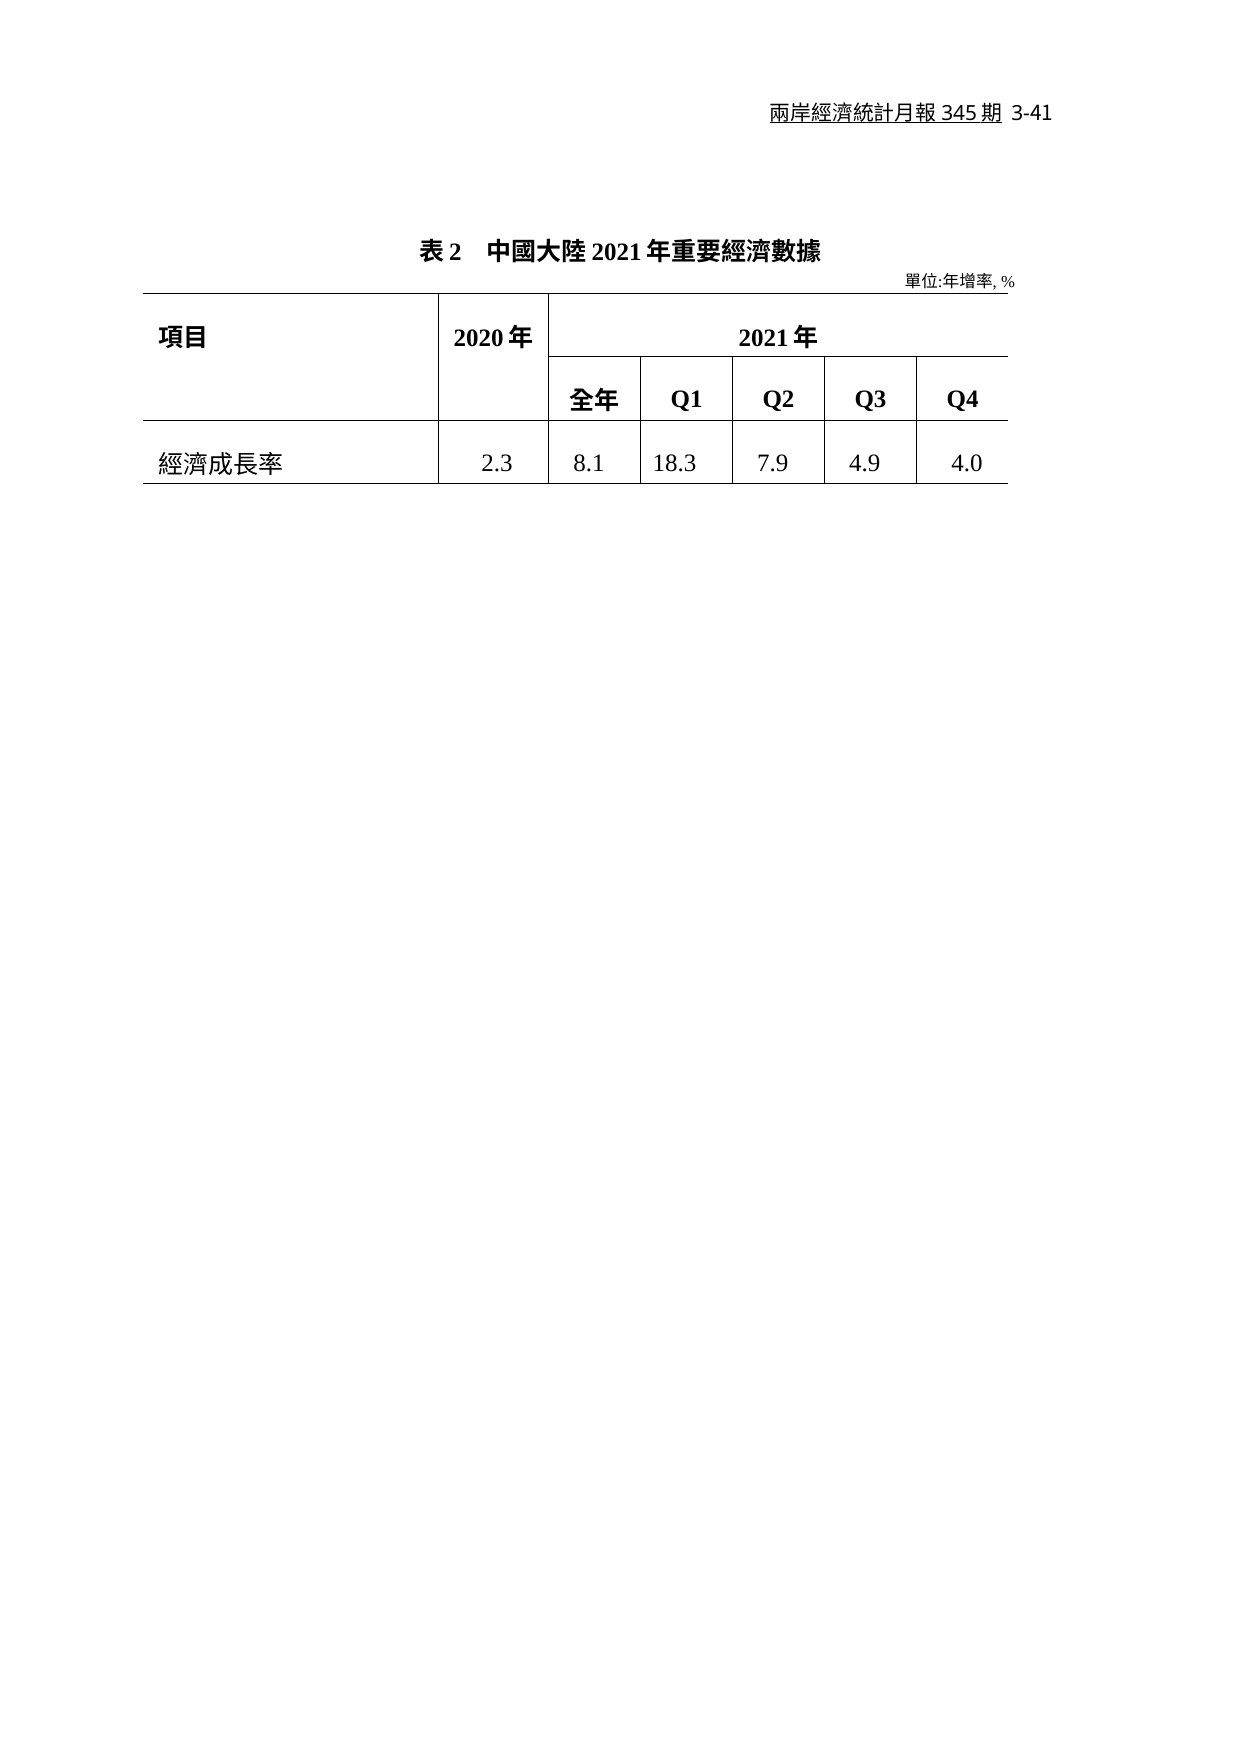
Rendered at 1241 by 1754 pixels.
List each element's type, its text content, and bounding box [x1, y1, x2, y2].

table_header 2020年 [439, 294, 548, 419]
table_cell 7.9 [733, 421, 824, 483]
text 單位:年增率, % [187, 267, 1014, 292]
table_cell 2.3 [439, 421, 548, 483]
table_cell Q4 [917, 357, 1008, 419]
table_cell Q1 [641, 357, 732, 419]
table_header 2021年 [549, 294, 1008, 356]
table_cell 4.0 [917, 421, 1008, 483]
table_cell Q3 [825, 357, 916, 419]
table_cell 4.9 [825, 421, 916, 483]
table_cell 全年 [549, 357, 640, 419]
table_cell Q2 [733, 357, 824, 419]
text 表2 中國大陸2021年重要經濟數據 [187, 231, 1053, 267]
table_header 項目 [143, 294, 438, 419]
table_cell 經濟成長率 [143, 421, 438, 483]
table_cell 18.3 [641, 421, 732, 483]
table_cell 8.1 [549, 421, 640, 483]
